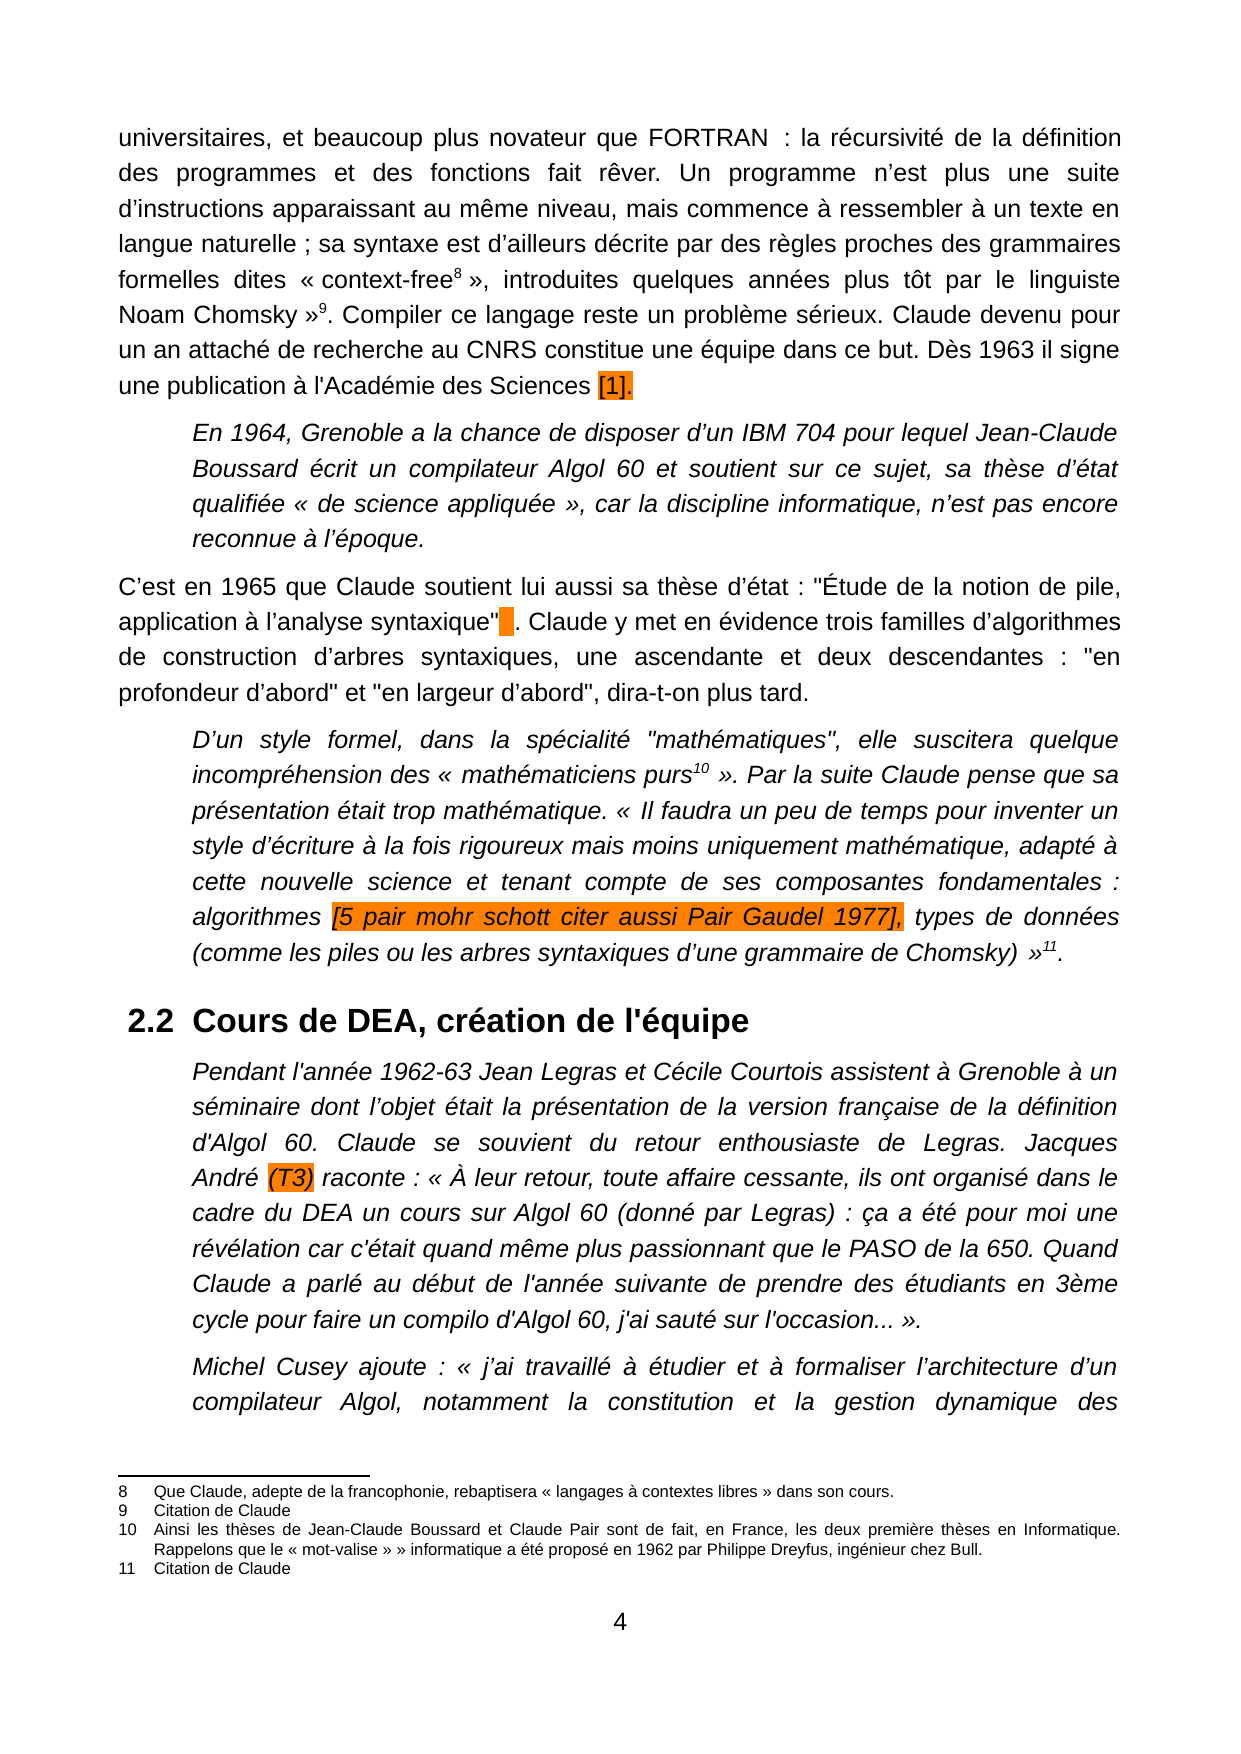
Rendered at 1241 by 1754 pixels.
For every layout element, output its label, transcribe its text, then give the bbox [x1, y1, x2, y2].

text Citation de Claude [118, 1501, 1122, 1520]
text En 1964, Grenoble a la chance de disposer d’un IBM 704 pour lequel Jean-Claude Boussard écrit un compilateur Algol 60 et soutient sur ce sujet, sa thèse d’état qualifiée « de science appliquée », car la discipline informatique, n’est pas encore reconnue à l’époque. [192, 413, 1122, 555]
text Michel Cusey ajoute : « j’ai travaillé à étudier et à formaliser l’architecture d’un compilateur Algol, notamment la constitution et la gestion dynamique des [192, 1347, 1122, 1418]
text Que Claude, adepte de la francophonie, rebaptisera « langages à contextes libres » dans son cours. [118, 1482, 1122, 1501]
text Ainsi les thèses de Jean-Claude Boussard et Claude Pair sont de fait, en France, les deux première thèses en Informatique. Rappelons que le « mot-valise » » informatique a été proposé en 1962 par Philippe Dreyfus, ingénieur chez Bull. [118, 1520, 1122, 1558]
text Citation de Claude [118, 1558, 1122, 1578]
text Pendant l'année 1962-63 Jean Legras et Cécile Courtois assistent à Grenoble à un séminaire dont l’objet était la présentation de la version française de la définition d'Algol 60. Claude se souvient du retour enthousiaste de Legras. Jacques André (T3) raconte : « À leur retour, toute affaire cessante, ils ont organisé dans le cadre du DEA un cours sur Algol 60 (donné par Legras) : ça a été pour moi une révélation car c'était quand même plus passionnant que le PASO de la 650. Quand Claude a parlé au début de l'année suivante de prendre des étudiants en 3ème cycle pour faire un compilo d'Algol 60, j'ai sauté sur l'occasion... ». [192, 1052, 1122, 1335]
subtitle Cours de DEA, création de l'équipe [118, 1001, 1122, 1039]
text universitaires, et beaucoup plus novateur que FORTRAN : la récursivité de la définition des programmes et des fonctions fait rêver. Un programme n’est plus une suite d’instructions apparaissant au même niveau, mais commence à ressembler à un texte en langue naturelle ; sa syntaxe est d’ailleurs décrite par des règles proches des grammaires formelles dites « context-free », introduites quelques années plus tôt par le linguiste Noam Chomsky ». Compiler ce langage reste un problème sérieux. Claude devenu pour un an attaché de recherche au CNRS constitue une équipe dans ce but. Dès 1963 il signe une publication à l'Académie des Sciences [1]. [118, 118, 1122, 401]
text C’est en 1965 que Claude soutient lui aussi sa thèse d’état : "Étude de la notion de pile, application à l’analyse syntaxique" . Claude y met en évidence trois familles d’algorithmes de construction d’arbres syntaxiques, une ascendante et deux descendantes : "en profondeur d’abord" et "en largeur d’abord", dira-t-on plus tard. [118, 567, 1122, 708]
text D’un style formel, dans la spécialité "mathématiques", elle suscitera quelque incompréhension des « mathématiciens purs ». Par la suite Claude pense que sa présentation était trop mathématique. « Il faudra un peu de temps pour inventer un style d’écriture à la fois rigoureux mais moins uniquement mathématique, adapté à cette nouvelle science et tenant compte de ses composantes fondamentales : algorithmes [5 pair mohr schott citer aussi Pair Gaudel 1977], types de données (comme les piles ou les arbres syntaxiques d’une grammaire de Chomsky) ». [192, 720, 1122, 968]
